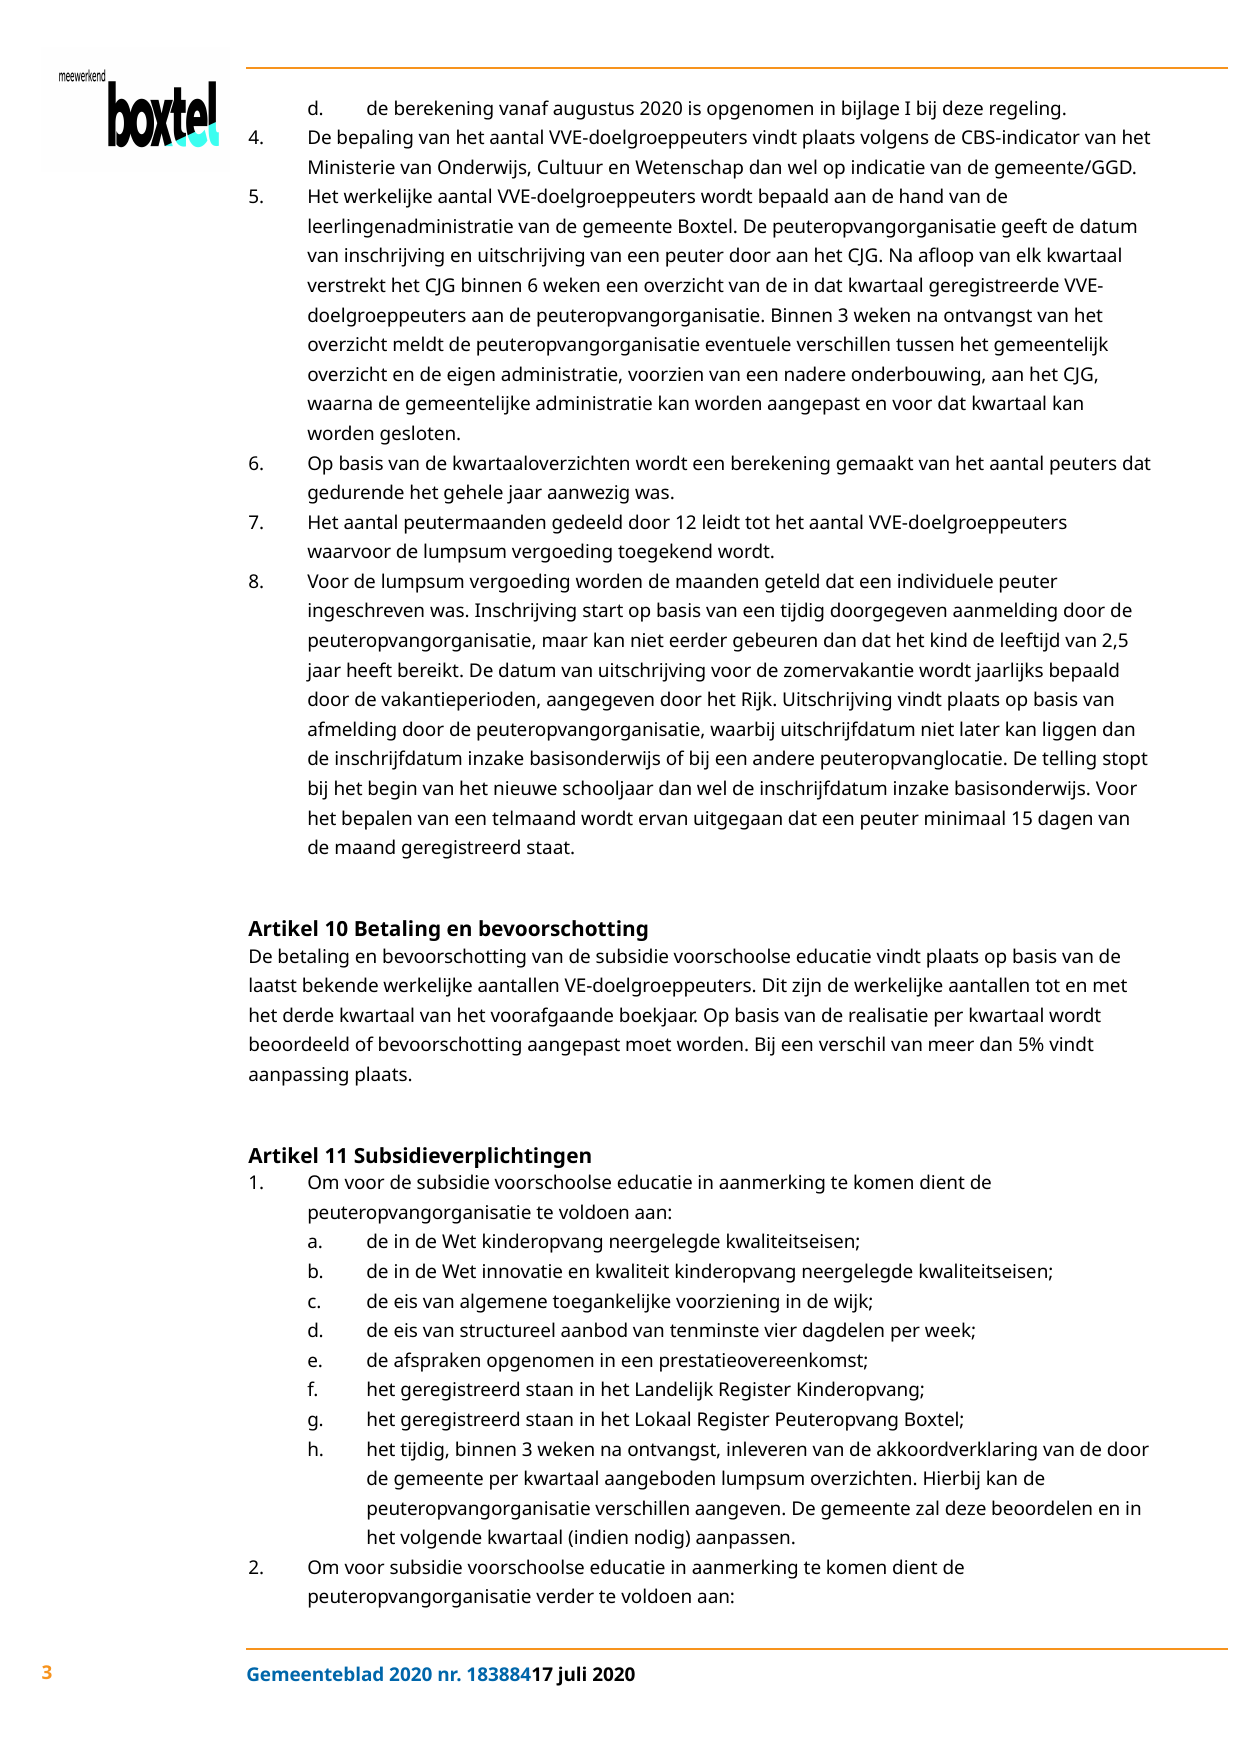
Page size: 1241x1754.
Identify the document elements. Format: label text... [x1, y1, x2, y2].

list het tijdig, binnen 3 weken na ontvangst, inleveren van de akkoordverklaring van de door de gemeente per kwartaal aangeboden lumpsum overzichten. Hierbij kan de peuteropvangorganisatie verschillen aangeven. De gemeente zal deze beoordelen en in het volgende kwartaal (indien nodig) aanpassen. [307, 1436, 1152, 1550]
list de in de Wet innovatie en kwaliteit kinderopvang neergelegde kwaliteitseisen; [307, 1258, 1152, 1284]
list het geregistreerd staan in het Landelijk Register Kinderopvang; [307, 1377, 1152, 1402]
list de in de Wet kinderopvang neergelegde kwaliteitseisen; [307, 1229, 1152, 1254]
list Voor de lumpsum vergoeding worden de maanden geteld dat een individuele peuter ingeschreven was. Inschrijving start op basis van een tijdig doorgegeven aanmelding door de peuteropvangorganisatie, maar kan niet eerder gebeuren dan dat het kind de leeftijd van 2,5 jaar heeft bereikt. De datum van uitschrijving voor de zomervakantie wordt jaarlijks bepaald door de vakantieperioden, aangegeven door het Rijk. Uitschrijving vindt plaats op basis van afmelding door de peuteropvangorganisatie, waarbij uitschrijfdatum niet later kan liggen dan de inschrijfdatum inzake basisonderwijs of bij een andere peuteropvanglocatie. De telling stopt bij het begin van het nieuwe schooljaar dan wel de inschrijfdatum inzake basisonderwijs. Voor het bepalen van een telmaand wordt ervan uitgegaan dat een peuter minimaal 15 dagen van de maand geregistreerd staat. [248, 568, 1152, 860]
list Het aantal peutermaanden gedeeld door 12 leidt tot het aantal VVE-doelgroeppeuters waarvoor de lumpsum vergoeding toegekend wordt. [248, 509, 1152, 564]
list Om voor subsidie voorschoolse educatie in aanmerking te komen dient de peuteropvangorganisatie verder te voldoen aan: [248, 1554, 1152, 1609]
list De bepaling van het aantal VVE-doelgroeppeuters vindt plaats volgens de CBS-indicator van het Ministerie van Onderwijs, Cultuur en Wetenschap dan wel op indicatie van de gemeente/GGD. [248, 124, 1152, 180]
picture [41, 47, 231, 172]
text De betaling en bevoorschotting van de subsidie voorschoolse educatie vindt plaats op basis van de laatst bekende werkelijke aantallen VE-doelgroeppeuters. Dit zijn de werkelijke aantallen tot en met het derde kwartaal van het voorafgaande boekjaar. Op basis van de realisatie per kwartaal wordt beoordeeld of bevoorschotting aangepast moet worden. Bij een verschil van meer dan 5% vindt aanpassing plaats. [248, 943, 1152, 1087]
list de eis van structureel aanbod van tenminste vier dagdelen per week; [307, 1317, 1152, 1343]
text Artikel 10 Betaling en bevoorschotting [248, 914, 1152, 943]
list de berekening vanaf augustus 2020 is opgenomen in bijlage I bij deze regeling. [307, 95, 1152, 121]
list Op basis van de kwartaaloverzichten wordt een berekening gemaakt van het aantal peuters dat gedurende het gehele jaar aanwezig was. [248, 450, 1152, 505]
list de eis van algemene toegankelijke voorziening in de wijk; [307, 1288, 1152, 1314]
list Het werkelijke aantal VVE-doelgroeppeuters wordt bepaald aan de hand van de leerlingenadministratie van de gemeente Boxtel. De peuteropvangorganisatie geeft de datum van inschrijving en uitschrijving van een peuter door aan het CJG. Na afloop van elk kwartaal verstrekt het CJG binnen 6 weken een overzicht van de in dat kwartaal geregistreerde VVE-doelgroeppeuters aan de peuteropvangorganisatie. Binnen 3 weken na ontvangst van het overzicht meldt de peuteropvangorganisatie eventuele verschillen tussen het gemeentelijk overzicht en de eigen administratie, voorzien van een nadere onderbouwing, aan het CJG, waarna de gemeentelijke administratie kan worden aangepast en voor dat kwartaal kan worden gesloten. [248, 183, 1152, 446]
list Om voor de subsidie voorschoolse educatie in aanmerking te komen dient de peuteropvangorganisatie te voldoen aan: [248, 1169, 1152, 1225]
text Artikel 11 Subsidieverplichtingen [248, 1141, 1152, 1169]
list het geregistreerd staan in het Lokaal Register Peuteropvang Boxtel; [307, 1406, 1152, 1432]
list de afspraken opgenomen in een prestatieovereenkomst; [307, 1347, 1152, 1373]
